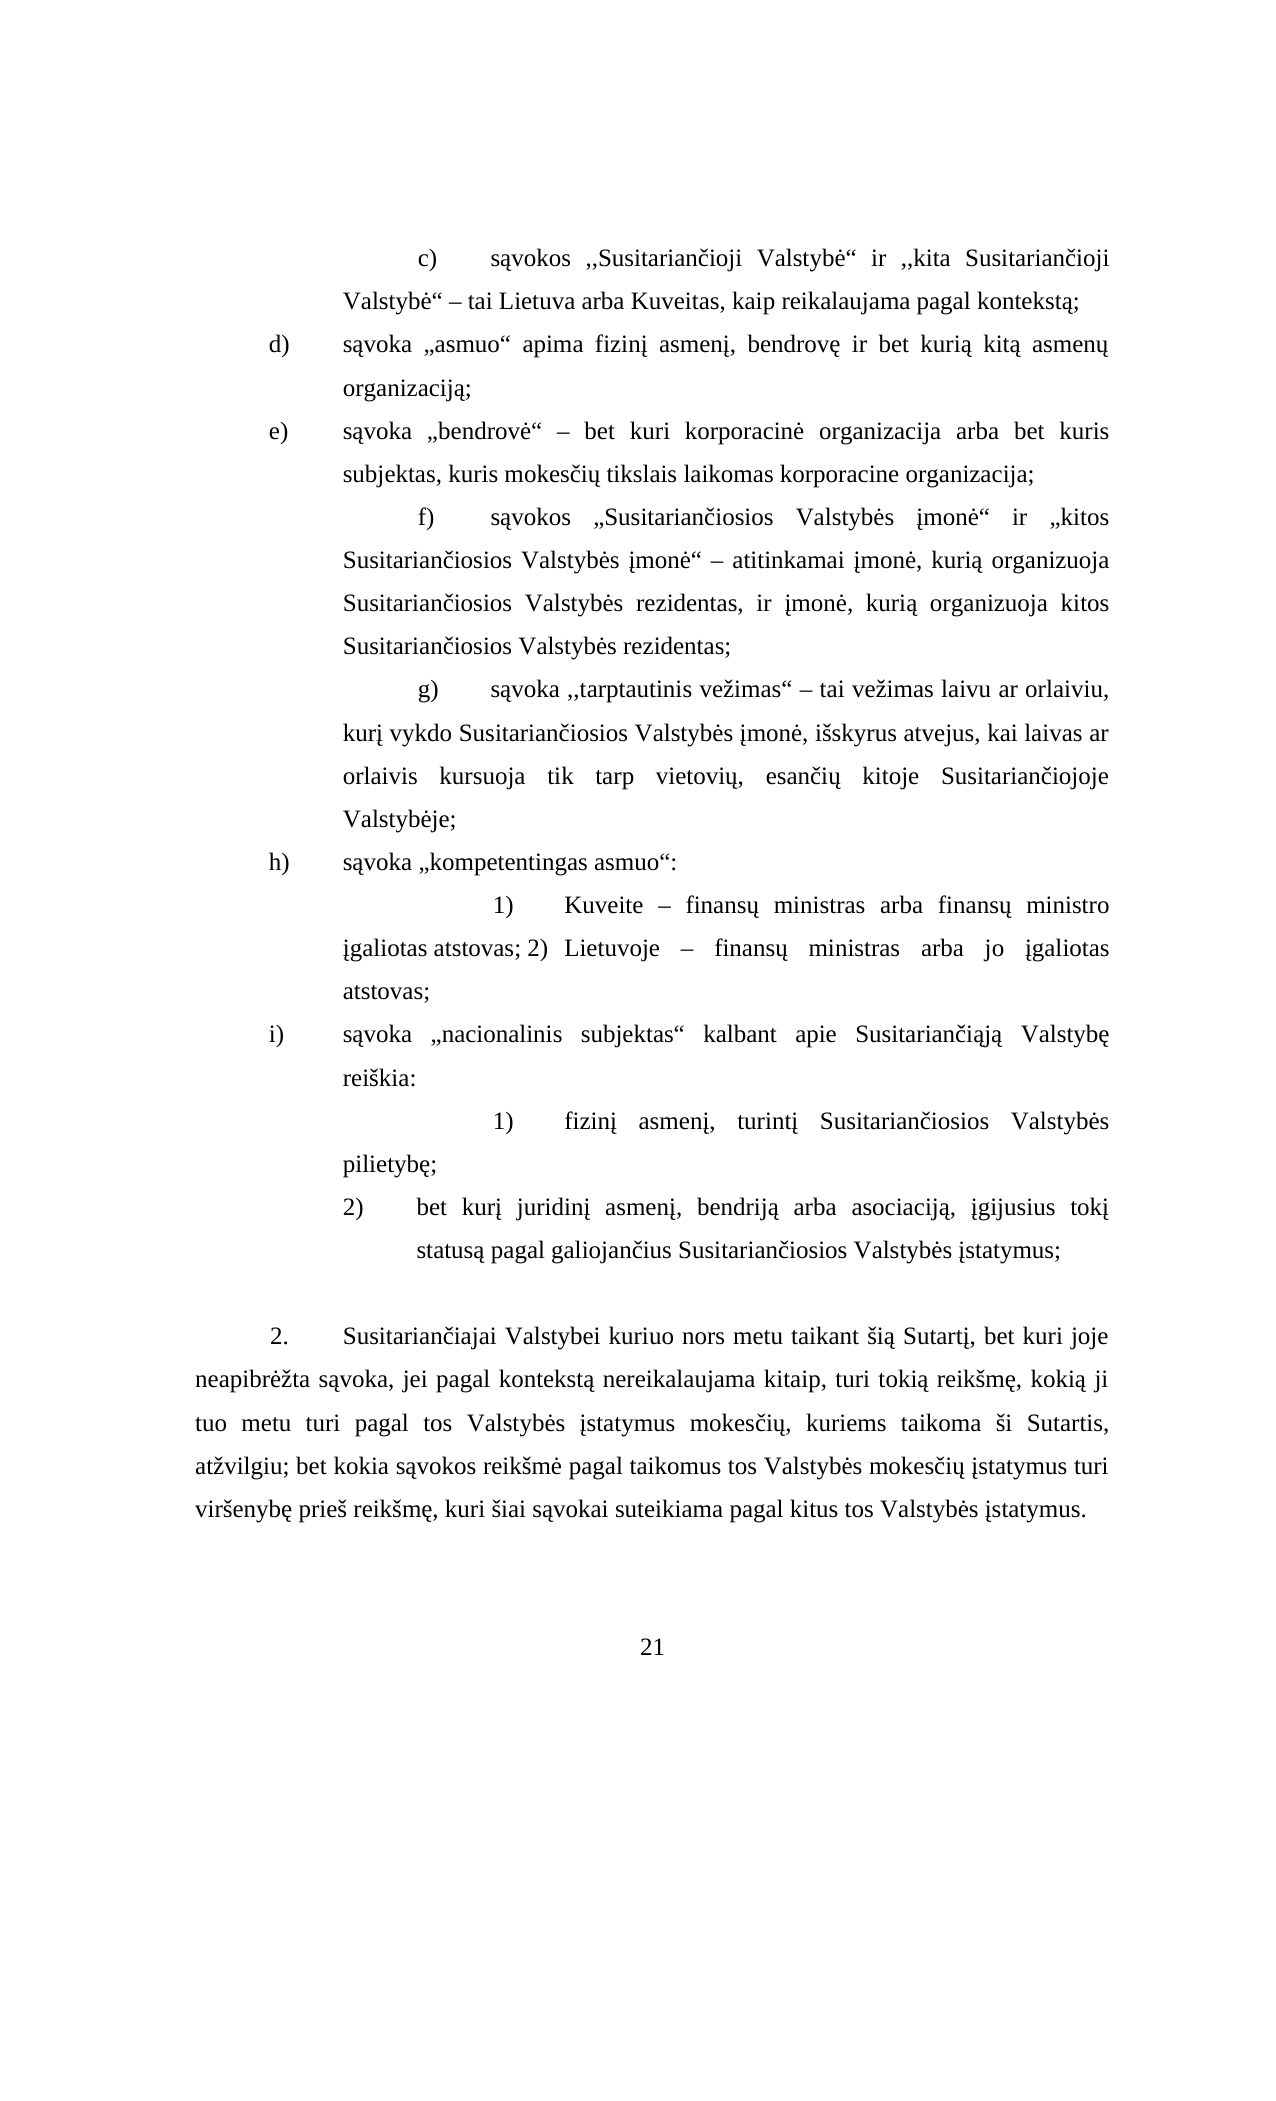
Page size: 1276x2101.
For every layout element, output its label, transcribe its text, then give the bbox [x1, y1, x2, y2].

text i) sąvoka „nacionalinis subjektas“ kalbant apie Susitariančiąją Valstybę reiškia: [269, 1019, 1110, 1091]
text 1) Kuveite – finansų ministras arba finansų ministro įgaliotas atstovas; 2) Lietuvoje – finansų ministras arba jo įgaliotas atstovas; [343, 890, 1110, 1005]
text 2. Susitariančiajai Valstybei kuriuo nors metu taikant šią Sutartį, bet kuri joje neapibrėžta sąvoka, jei pagal kontekstą nereikalaujama kitaip, turi tokią reikšmę, kokią ji tuo metu turi pagal tos Valstybės įstatymus mokesčių, kuriems taikoma ši Sutartis, atžvilgiu; bet kokia sąvokos reikšmė pagal taikomus tos Valstybės mokesčių įstatymus turi viršenybę prieš reikšmę, kuri šiai sąvokai suteikiama pagal kitus tos Valstybės įstatymus. [195, 1321, 1110, 1523]
text e) sąvoka „bendrovė“ – bet kuri korporacinė organizacija arba bet kuris subjektas, kuris mokesčių tikslais laikomas korporacine organizacija; [269, 416, 1110, 488]
text c) sąvokos ,,Susitariančioji Valstybė“ ir ,,kita Susitariančioji Valstybė“ – tai Lietuva arba Kuveitas, kaip reikalaujama pagal kontekstą; [343, 243, 1110, 315]
text f) sąvokos „Susitariančiosios Valstybės įmonė“ ir „kitos Susitariančiosios Valstybės įmonė“ – atitinkamai įmonė, kurią organizuoja Susitariančiosios Valstybės rezidentas, ir įmonė, kurią organizuoja kitos Susitariančiosios Valstybės rezidentas; [343, 502, 1110, 660]
text h) sąvoka „kompetentingas asmuo“: [269, 847, 1110, 876]
text 2) bet kurį juridinį asmenį, bendriją arba asociaciją, įgijusius tokį statusą pagal galiojančius Susitariančiosios Valstybės įstatymus; [343, 1192, 1110, 1264]
text d) sąvoka „asmuo“ apima fizinį asmenį, bendrovę ir bet kurią kitą asmenų organizaciją; [269, 329, 1110, 401]
text g) sąvoka ,,tarptautinis vežimas“ – tai vežimas laivu ar orlaiviu, kurį vykdo Susitariančiosios Valstybės įmonė, išskyrus atvejus, kai laivas ar orlaivis kursuoja tik tarp vietovių, esančių kitoje Susitariančiojoje Valstybėje; [343, 674, 1110, 833]
text 1) fizinį asmenį, turintį Susitariančiosios Valstybės pilietybę; [343, 1106, 1110, 1178]
